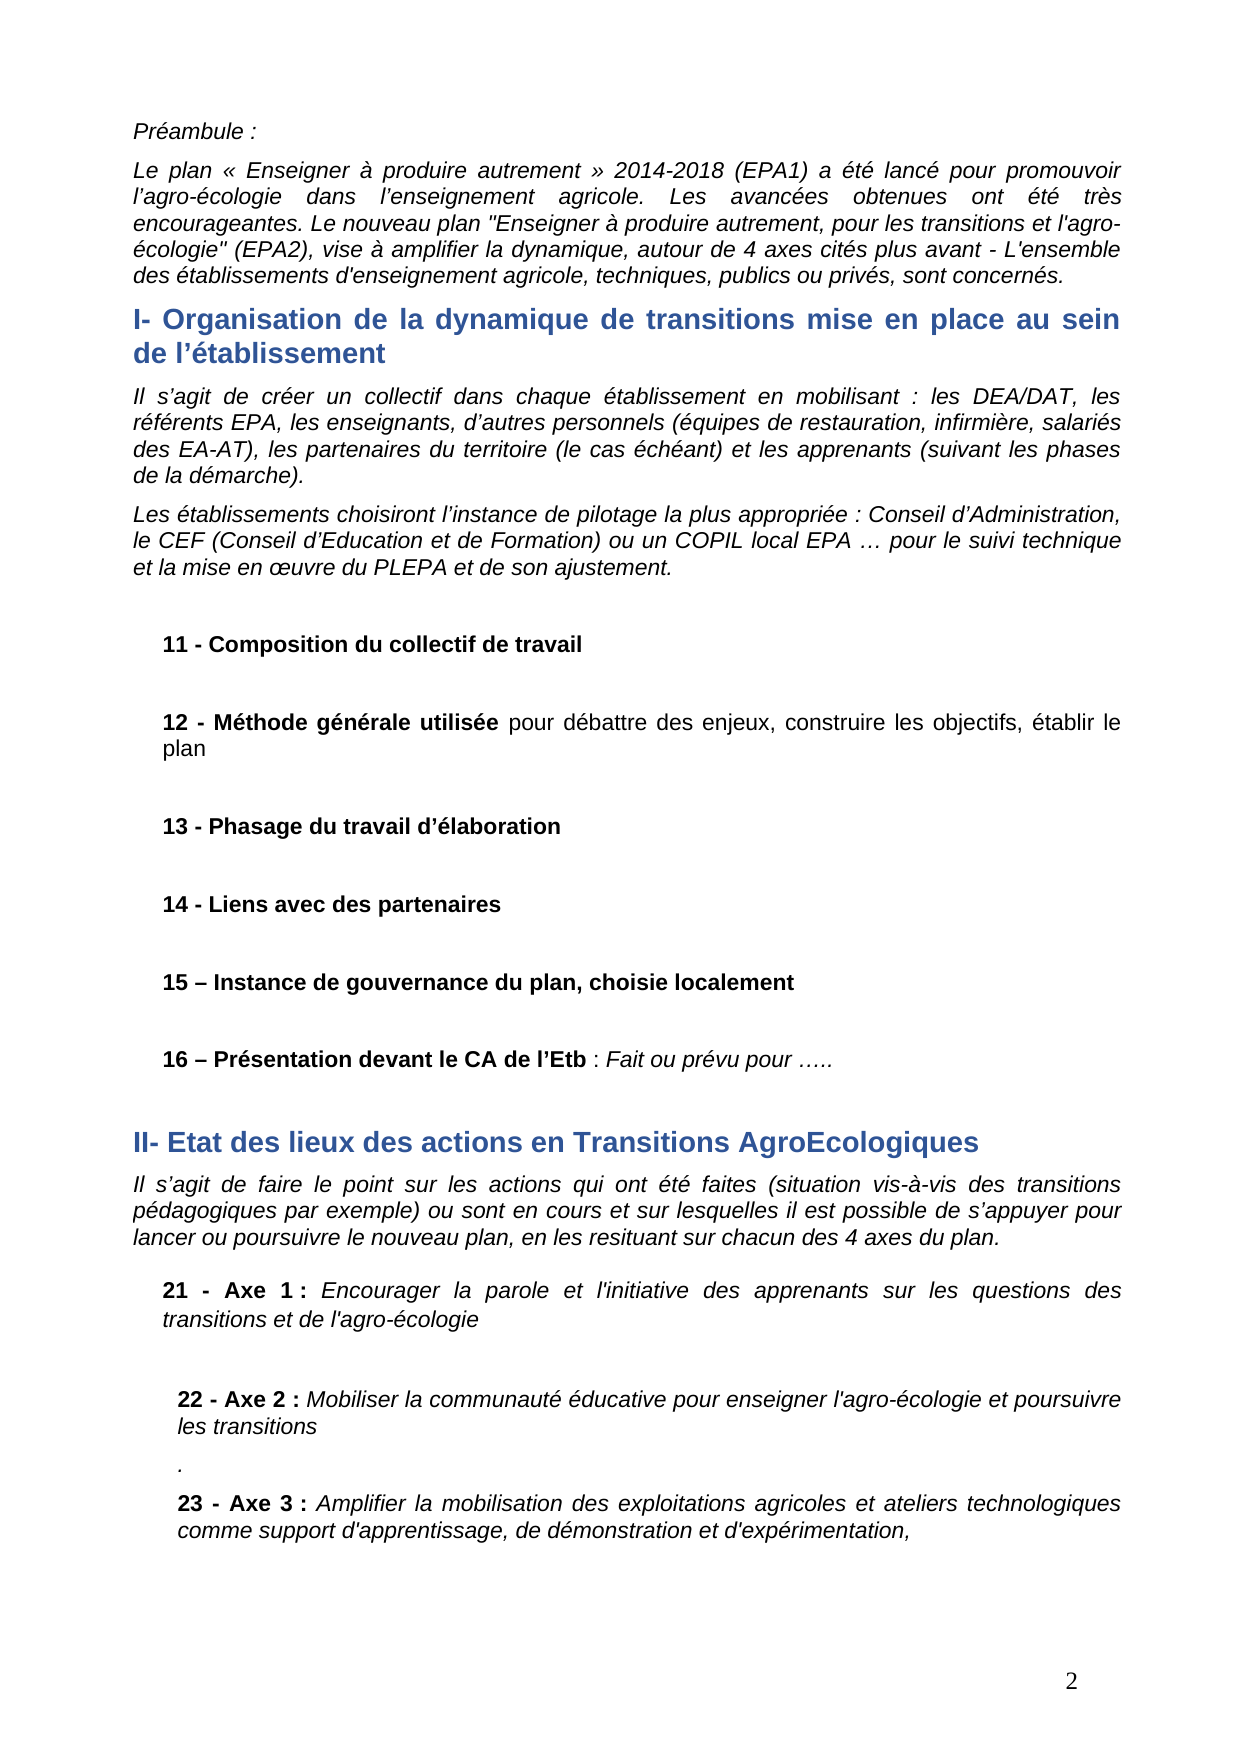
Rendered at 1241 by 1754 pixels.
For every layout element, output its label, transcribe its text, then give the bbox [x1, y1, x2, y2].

text 21 - Axe 1 : Encourager la parole et l'initiative des apprenants sur les questions des transitions et de l'agro-écologie [162, 1277, 1122, 1332]
text Préambule : [133, 118, 1122, 144]
text 13 - Phasage du travail d’élaboration [162, 813, 1122, 839]
text Il s’agit de faire le point sur les actions qui ont été faites (situation vis-à-vis des transitions pédagogiques par exemple) ou sont en cours et sur lesquelles il est possible de s’appuyer pour lancer ou poursuivre le nouveau plan, en les resituant sur chacun des 4 axes du plan. [133, 1162, 1122, 1250]
text . [177, 1451, 1122, 1478]
text 23 - Axe 3 : Amplifier la mobilisation des exploitations agricoles et ateliers technologiques comme support d'apprentissage, de démonstration et d'expérimentation, [177, 1490, 1122, 1543]
text II- Etat des lieux des actions en Transitions AgroEcologiques [133, 1125, 1122, 1158]
text 14 - Liens avec des partenaires [162, 891, 1122, 917]
text 16 – Présentation devant le CA de l’Etb : Fait ou prévu pour ….. [162, 1046, 1122, 1072]
text I- Organisation de la dynamique de transitions mise en place au sein de l’établissement [133, 302, 1122, 369]
text Le plan « Enseigner à produire autrement » 2014-2018 (EPA1) a été lancé pour promouvoir l’agro-écologie dans l’enseignement agricole. Les avancées obtenues ont été très encourageantes. Le nouveau plan "Enseigner à produire autrement, pour les transitions et l'agro-écologie" (EPA2), vise à amplifier la dynamique, autour de 4 axes cités plus avant - L'ensemble des établissements d'enseignement agricole, techniques, publics ou privés, sont concernés. [133, 157, 1122, 289]
text 11 - Composition du collectif de travail [162, 631, 1122, 658]
text 22 - Axe 2 : Mobiliser la communauté éducative pour enseigner l'agro-écologie et poursuivre les transitions [177, 1386, 1122, 1439]
text Il s’agit de créer un collectif dans chaque établissement en mobilisant : les DEA/DAT, les référents EPA, les enseignants, d’autres personnels (équipes de restauration, infirmière, salariés des EA-AT), les partenaires du territoire (le cas échéant) et les apprenants (suivant les phases de la démarche). [133, 383, 1122, 488]
text 15 – Instance de gouvernance du plan, choisie localement [162, 968, 1122, 995]
text Les établissements choisiront l’instance de pilotage la plus appropriée : Conseil d’Administration, le CEF (Conseil d’Education et de Formation) ou un COPIL local EPA … pour le suivi technique et la mise en œuvre du PLEPA et de son ajustement. [133, 501, 1122, 580]
text 12 - Méthode générale utilisée pour débattre des enjeux, construire les objectifs, établir le plan [162, 709, 1122, 762]
